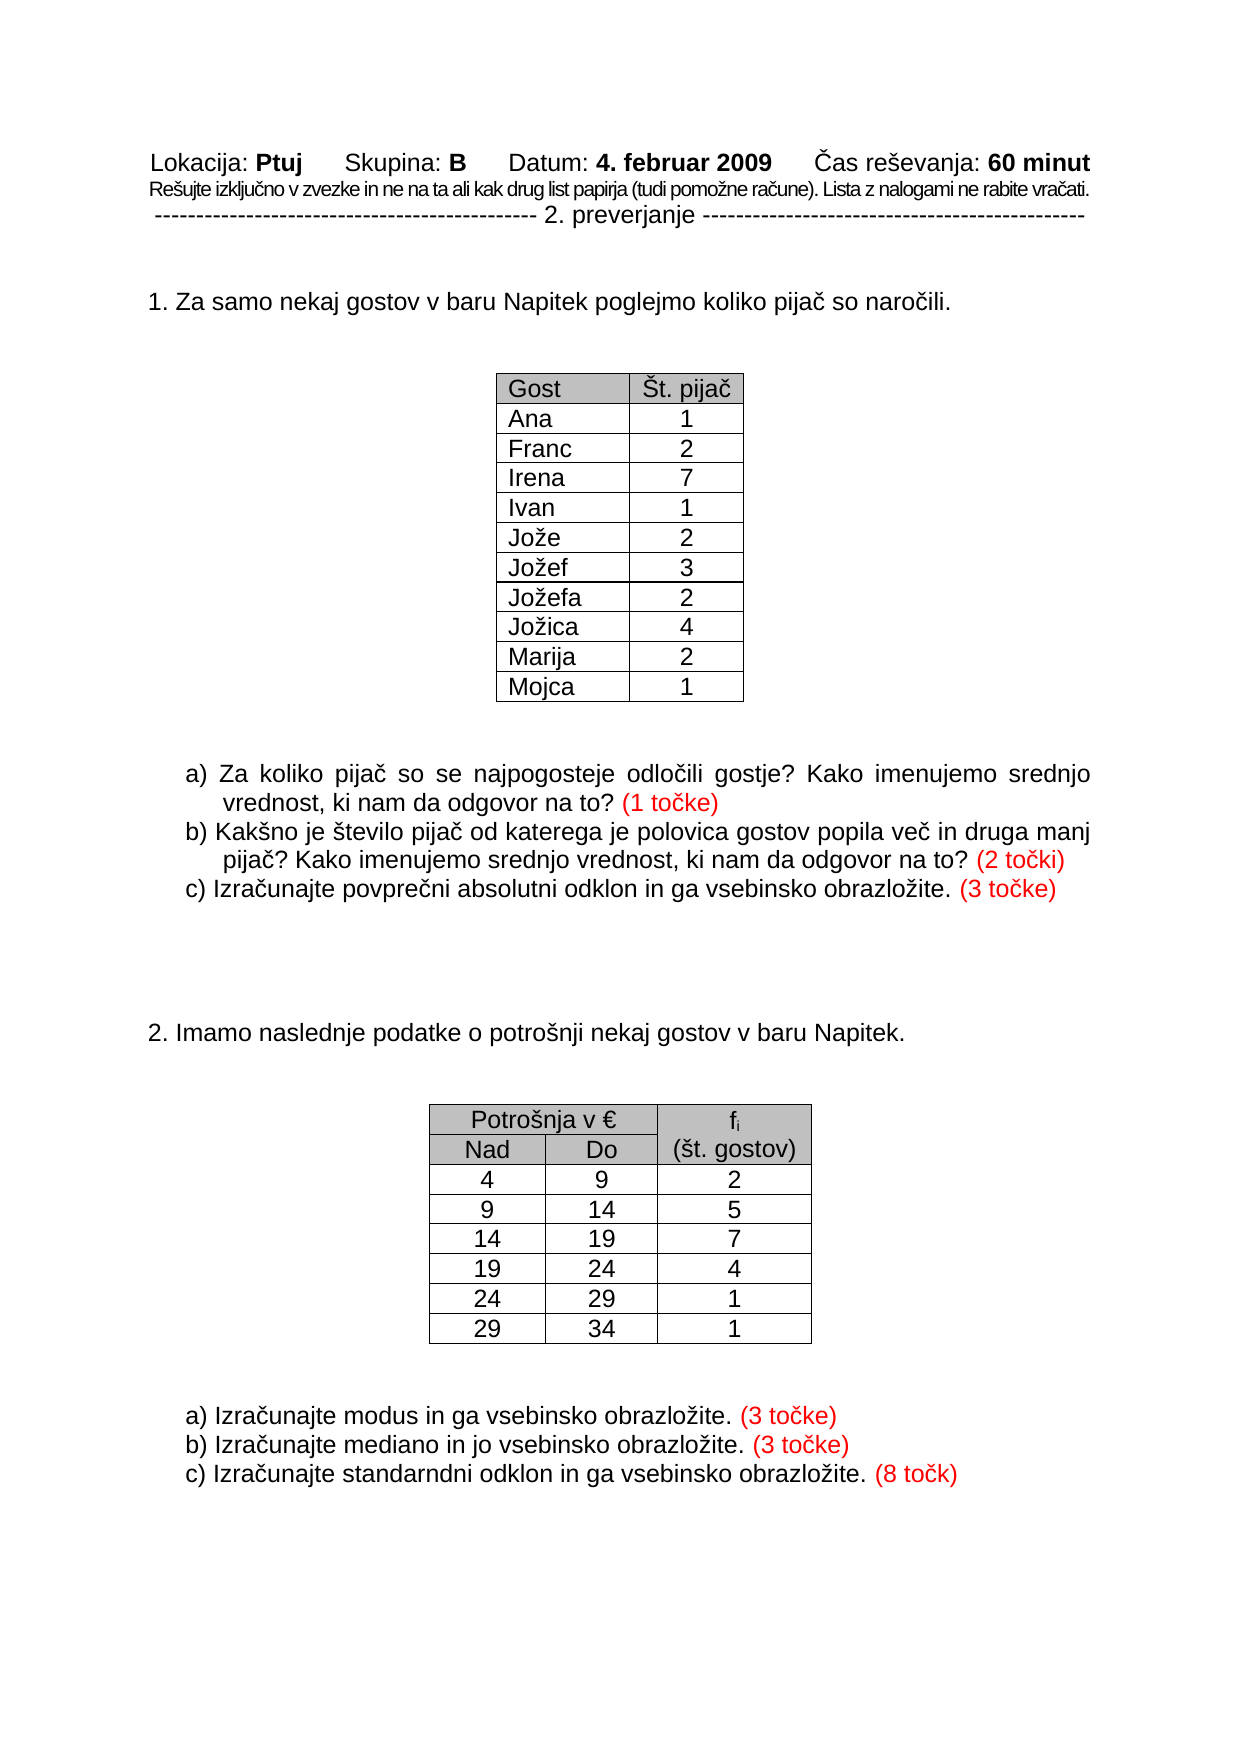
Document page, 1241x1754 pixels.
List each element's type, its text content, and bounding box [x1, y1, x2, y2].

table_cell Jože [497, 523, 629, 552]
text a) Izračunajte modus in ga vsebinsko obrazložite. (3 točke) [185, 1401, 1092, 1430]
table_cell Jožef [497, 553, 629, 581]
table_cell 29 [430, 1314, 545, 1342]
table_cell Do [546, 1135, 657, 1164]
table_header Gost [497, 374, 629, 403]
table_header Št. pijač [630, 374, 743, 403]
table_cell 1 [658, 1314, 811, 1342]
table_header Potrošnja v € [430, 1105, 657, 1134]
table_cell 29 [546, 1284, 657, 1313]
table_cell 24 [546, 1254, 657, 1283]
text a) Za koliko pijač so se najpogosteje odločili gostje? Kako imenujemo srednjo vrednost, ki nam da odgovor na to? (1 točke) [185, 759, 1092, 817]
table_cell Mojca [497, 672, 629, 701]
table_cell 1 [630, 672, 743, 701]
table_cell 1 [630, 493, 743, 522]
text c) Izračunajte povprečni absolutni odklon in ga vsebinsko obrazložite. (3 točke) [185, 874, 1092, 903]
text Rešujte izključno v zvezke in ne na ta ali kak drug list papirja (tudi pomožne račune). Lista z nalogami ne rabite vračati. [148, 176, 1092, 200]
text ---------------------------------------------- 2. preverjanje ---------------------------------------------- [148, 200, 1092, 229]
table_cell 2 [658, 1165, 811, 1193]
table_cell 19 [546, 1224, 657, 1253]
table_cell 3 [630, 553, 743, 581]
table_cell 1 [630, 404, 743, 432]
table_cell 4 [430, 1165, 545, 1193]
table_cell Marija [497, 642, 629, 671]
table_cell 9 [430, 1195, 545, 1223]
table_cell 19 [430, 1254, 545, 1283]
table_cell Franc [497, 434, 629, 462]
text c) Izračunajte standarndni odklon in ga vsebinsko obrazložite. (8 točk) [185, 1458, 1092, 1487]
table_cell 7 [630, 463, 743, 492]
table_cell 9 [546, 1165, 657, 1193]
table_cell Ana [497, 404, 629, 432]
text 1. Za samo nekaj gostov v baru Napitek poglejmo koliko pijač so naročili. [148, 287, 1092, 315]
table_cell 34 [546, 1314, 657, 1342]
table_cell 14 [430, 1224, 545, 1253]
table_header fi (št. gostov) [658, 1105, 811, 1164]
table_cell 1 [658, 1284, 811, 1313]
table_cell 7 [658, 1224, 811, 1253]
text b) Izračunajte mediano in jo vsebinsko obrazložite. (3 točke) [185, 1430, 1092, 1458]
text Lokacija: Ptuj Skupina: B Datum: 4. februar 2009 Čas reševanja: 60 minut [148, 148, 1092, 176]
text b) Kakšno je število pijač od katerega je polovica gostov popila več in druga manj pijač? Kako imenujemo srednjo vrednost, ki nam da odgovor na to? (2 točki) [185, 817, 1092, 874]
text 2. Imamo naslednje podatke o potrošnji nekaj gostov v baru Napitek. [148, 1018, 1092, 1047]
table_cell Ivan [497, 493, 629, 522]
table_cell 14 [546, 1195, 657, 1223]
table_cell Jožefa [497, 583, 629, 611]
table_cell 4 [658, 1254, 811, 1283]
table_cell Nad [430, 1135, 545, 1164]
table_cell 2 [630, 583, 743, 611]
table_cell 24 [430, 1284, 545, 1313]
table_cell Irena [497, 463, 629, 492]
table_cell 2 [630, 523, 743, 552]
table_cell 4 [630, 612, 743, 641]
table_cell 5 [658, 1195, 811, 1223]
table_cell 2 [630, 434, 743, 462]
table_cell 2 [630, 642, 743, 671]
table_cell Jožica [497, 612, 629, 641]
